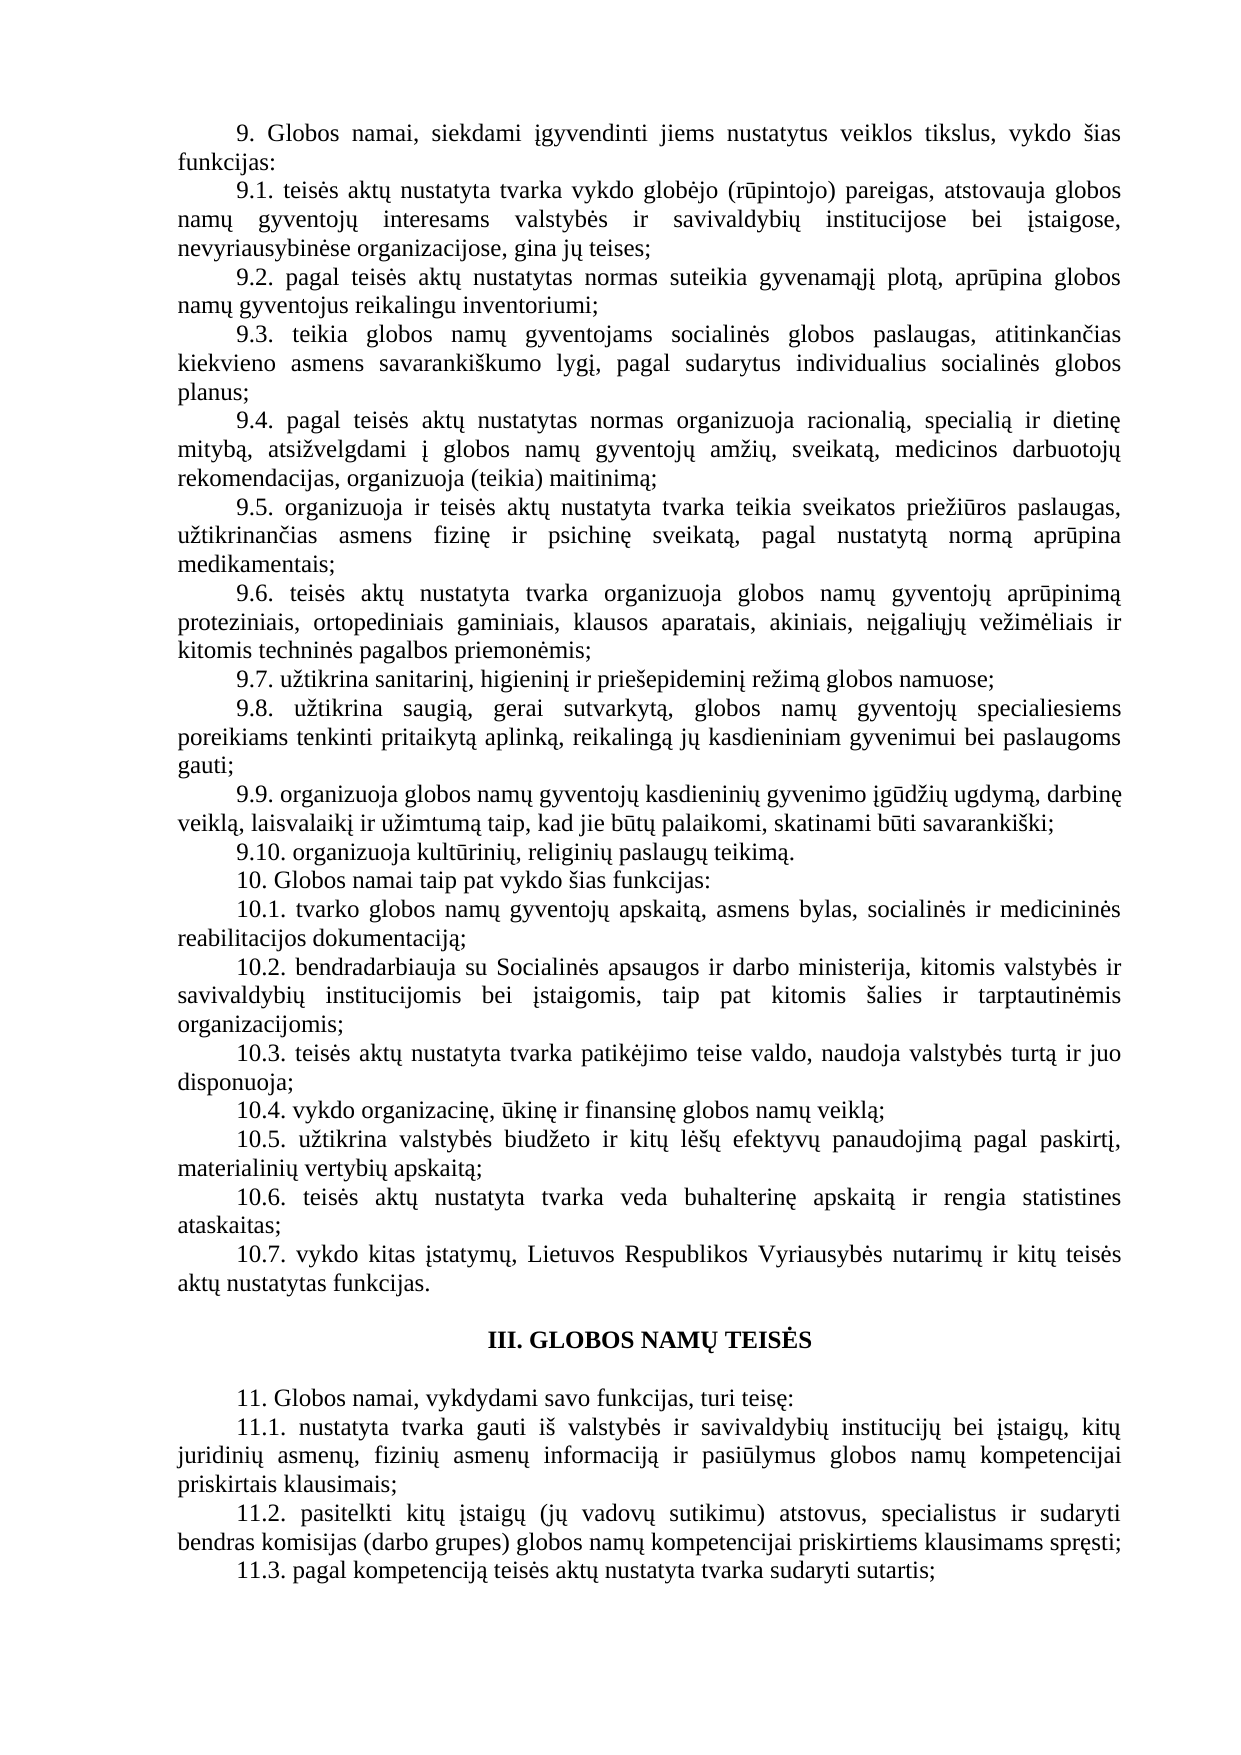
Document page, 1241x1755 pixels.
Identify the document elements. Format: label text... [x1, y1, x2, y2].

text 9.8. užtikrina saugią, gerai sutvarkytą, globos namų gyventojų specialiesiems poreikiams tenkinti pritaikytą aplinką, reikalingą jų kasdieniniam gyvenimui bei paslaugoms gauti; [177, 693, 1122, 779]
text 9.7. užtikrina sanitarinį, higieninį ir priešepideminį režimą globos namuose; [177, 664, 1122, 693]
text 9.10. organizuoja kultūrinių, religinių paslaugų teikimą. [177, 837, 1122, 866]
text 9.9. organizuoja globos namų gyventojų kasdieninių gyvenimo įgūdžių ugdymą, darbinę veiklą, laisvalaikį ir užimtumą taip, kad jie būtų palaikomi, skatinami būti savarankiški; [177, 779, 1122, 837]
text 10.4. vykdo organizacinę, ūkinę ir finansinę globos namų veiklą; [177, 1096, 1122, 1124]
text 11. Globos namai, vykdydami savo funkcijas, turi teisę: [177, 1383, 1122, 1412]
text 9.1. teisės aktų nustatyta tvarka vykdo globėjo (rūpintojo) pareigas, atstovauja globos namų gyventojų interesams valstybės ir savivaldybių institucijose bei įstaigose, nevyriausybinėse organizacijose, gina jų teises; [177, 176, 1122, 262]
text 10.3. teisės aktų nustatyta tvarka patikėjimo teise valdo, naudoja valstybės turtą ir juo disponuoja; [177, 1038, 1122, 1096]
text 10.2. bendradarbiauja su Socialinės apsaugos ir darbo ministerija, kitomis valstybės ir savivaldybių institucijomis bei įstaigomis, taip pat kitomis šalies ir tarptautinėmis organizacijomis; [177, 952, 1122, 1038]
text 9. Globos namai, siekdami įgyvendinti jiems nustatytus veiklos tikslus, vykdo šias funkcijas: [177, 118, 1122, 176]
text III. GLOBOS NAMŲ TEISĖS [177, 1326, 1122, 1354]
text 11.2. pasitelkti kitų įstaigų (jų vadovų sutikimu) atstovus, specialistus ir sudaryti bendras komisijas (darbo grupes) globos namų kompetencijai priskirtiems klausimams spręsti; [177, 1498, 1122, 1556]
text 10.5. užtikrina valstybės biudžeto ir kitų lėšų efektyvų panaudojimą pagal paskirtį, materialinių vertybių apskaitą; [177, 1124, 1122, 1182]
text 10.1. tvarko globos namų gyventojų apskaitą, asmens bylas, socialinės ir medicininės reabilitacijos dokumentaciją; [177, 894, 1122, 952]
text 9.3. teikia globos namų gyventojams socialinės globos paslaugas, atitinkančias kiekvieno asmens savarankiškumo lygį, pagal sudarytus individualius socialinės globos planus; [177, 319, 1122, 406]
text 9.5. organizuoja ir teisės aktų nustatyta tvarka teikia sveikatos priežiūros paslaugas, užtikrinančias asmens fizinę ir psichinę sveikatą, pagal nustatytą normą aprūpina medikamentais; [177, 492, 1122, 578]
text 11.3. pagal kompetenciją teisės aktų nustatyta tvarka sudaryti sutartis; [177, 1556, 1122, 1584]
text 11.1. nustatyta tvarka gauti iš valstybės ir savivaldybių institucijų bei įstaigų, kitų juridinių asmenų, fizinių asmenų informaciją ir pasiūlymus globos namų kompetencijai priskirtais klausimais; [177, 1412, 1122, 1498]
text 9.6. teisės aktų nustatyta tvarka organizuoja globos namų gyventojų aprūpinimą proteziniais, ortopediniais gaminiais, klausos aparatais, akiniais, neįgaliųjų vežimėliais ir kitomis techninės pagalbos priemonėmis; [177, 578, 1122, 664]
text 10. Globos namai taip pat vykdo šias funkcijas: [177, 866, 1122, 894]
text 10.7. vykdo kitas įstatymų, Lietuvos Respublikos Vyriausybės nutarimų ir kitų teisės aktų nustatytas funkcijas. [177, 1239, 1122, 1297]
text 10.6. teisės aktų nustatyta tvarka veda buhalterinę apskaitą ir rengia statistines ataskaitas; [177, 1182, 1122, 1239]
text 9.2. pagal teisės aktų nustatytas normas suteikia gyvenamąjį plotą, aprūpina globos namų gyventojus reikalingu inventoriumi; [177, 262, 1122, 319]
text 9.4. pagal teisės aktų nustatytas normas organizuoja racionalią, specialią ir dietinę mitybą, atsižvelgdami į globos namų gyventojų amžių, sveikatą, medicinos darbuotojų rekomendacijas, organizuoja (teikia) maitinimą; [177, 406, 1122, 492]
